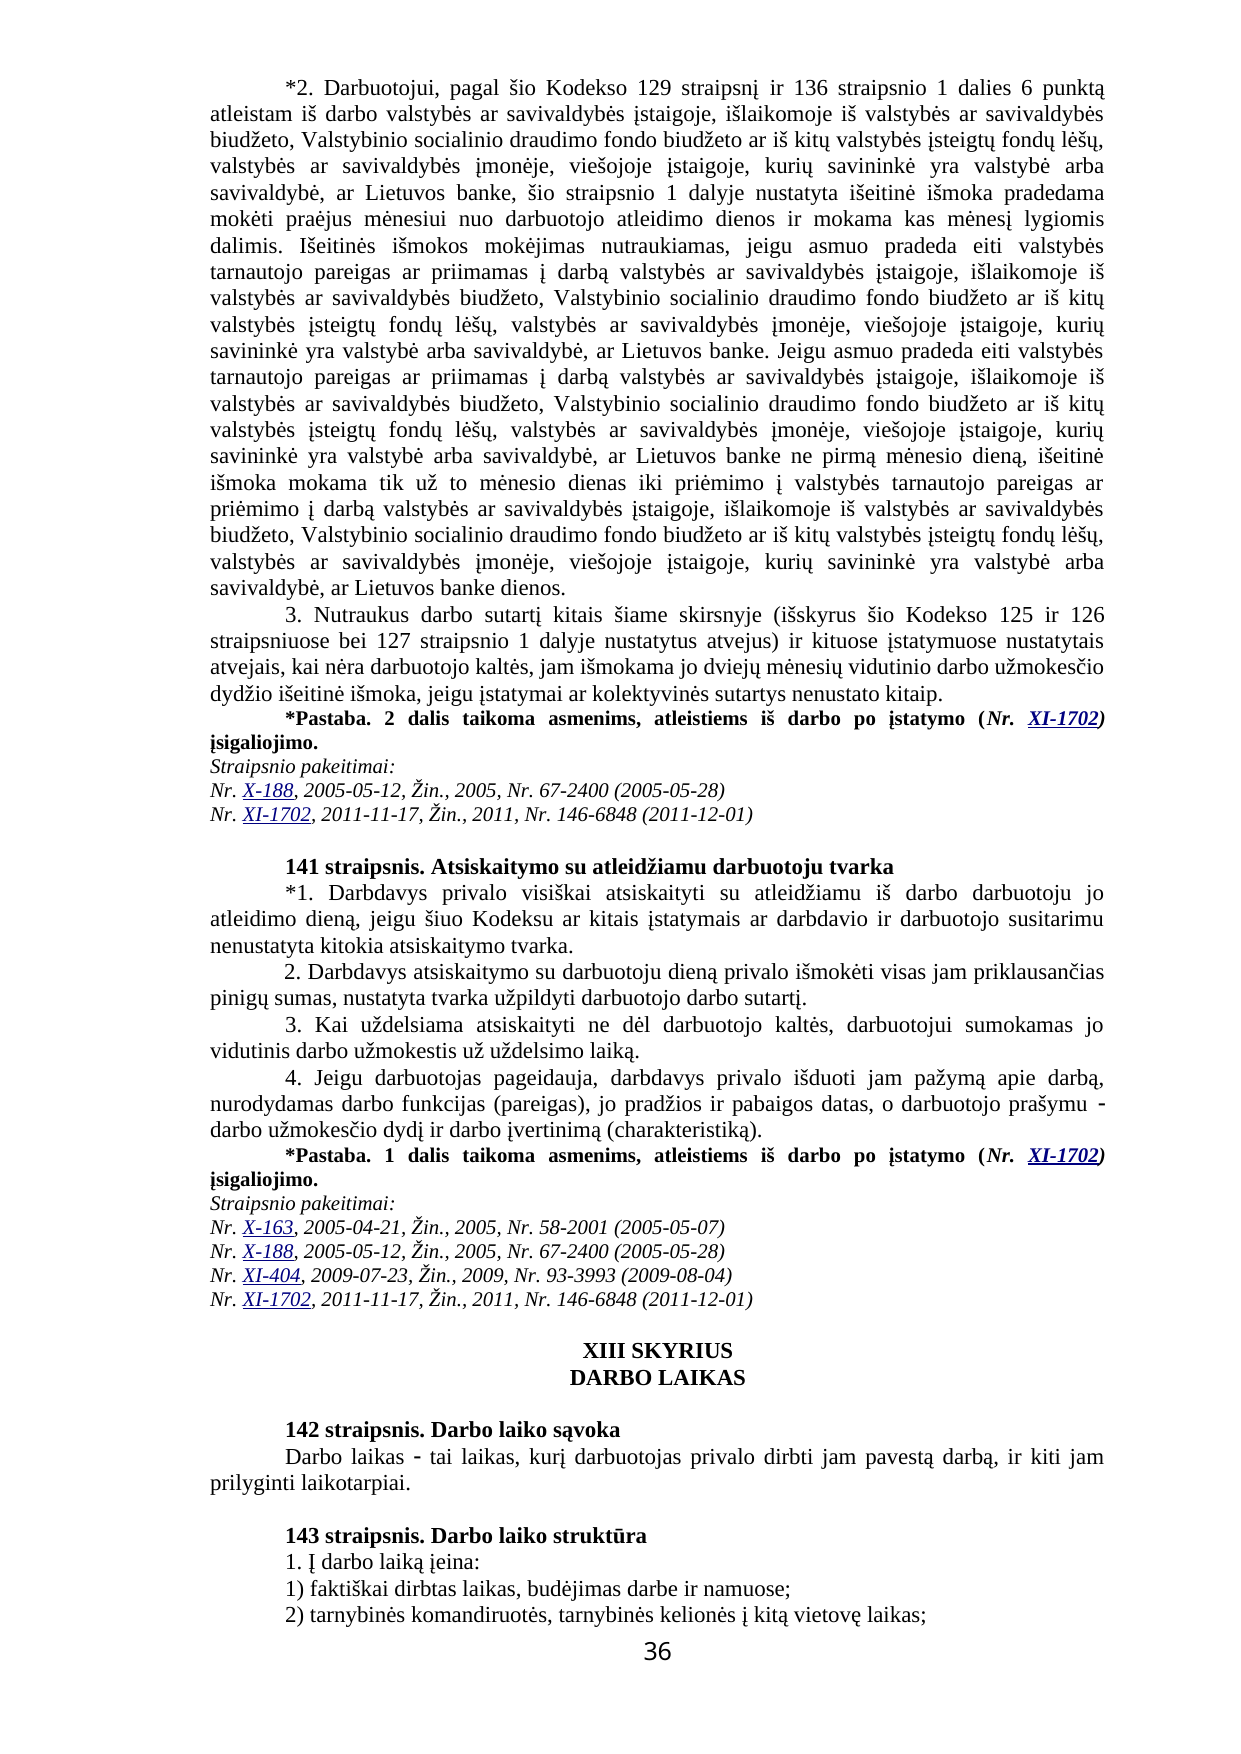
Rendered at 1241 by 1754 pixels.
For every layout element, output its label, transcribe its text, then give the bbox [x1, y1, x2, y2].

text 2. Darbdavys atsiskaitymo su darbuotoju dieną privalo išmokėti visas jam priklausančias pinigų sumas, nustatyta tvarka užpildyti darbuotojo darbo sutartį. [210, 958, 1106, 1011]
text Nr. X-163, 2005-04-21, Žin., 2005, Nr. 58-2001 (2005-05-07) [210, 1215, 1106, 1239]
text Straipsnio pakeitimai: [210, 1191, 1106, 1215]
text XIII SKYRIUS [210, 1337, 1106, 1364]
text Darbo laikas  tai laikas, kurį darbuotojas privalo dirbti jam pavestą darbą, ir kiti jam prilyginti laikotarpiai. [210, 1443, 1106, 1496]
text Nr. XI-1702, 2011-11-17, Žin., 2011, Nr. 146-6848 (2011-12-01) [210, 1287, 1106, 1311]
text Nr. XI-404, 2009-07-23, Žin., 2009, Nr. 93-3993 (2009-08-04) [210, 1263, 1106, 1287]
text *1. Darbdavys privalo visiškai atsiskaityti su atleidžiamu iš darbo darbuotoju jo atleidimo dieną, jeigu šiuo Kodeksu ar kitais įstatymais ar darbdavio ir darbuotojo susitarimu nenustatyta kitokia atsiskaitymo tvarka. [210, 879, 1106, 958]
text 2) tarnybinės komandiruotės, tarnybinės kelionės į kitą vietovę laikas; [210, 1601, 1106, 1627]
text DARBO LAIKAS [210, 1364, 1106, 1390]
text Nr. X-188, 2005-05-12, Žin., 2005, Nr. 67-2400 (2005-05-28) [210, 1239, 1106, 1263]
text 1. Į darbo laiką įeina: [210, 1548, 1106, 1574]
text 141 straipsnis. Atsiskaitymo su atleidžiamu darbuotoju tvarka [210, 853, 1106, 879]
text 142 straipsnis. Darbo laiko sąvoka [210, 1416, 1106, 1443]
text 3. Nutraukus darbo sutartį kitais šiame skirsnyje (išskyrus šio Kodekso 125 ir 126 straipsniuose bei 127 straipsnio 1 dalyje nustatytus atvejus) ir kituose įstatymuose nustatytais atvejais, kai nėra darbuotojo kaltės, jam išmokama jo dviejų mėnesių vidutinio darbo užmokesčio dydžio išeitinė išmoka, jeigu įstatymai ar kolektyvinės sutartys nenustato kitaip. [210, 601, 1106, 706]
text 143 straipsnis. Darbo laiko struktūra [210, 1522, 1106, 1548]
text *2. Darbuotojui, pagal šio Kodekso 129 straipsnį ir 136 straipsnio 1 dalies 6 punktą atleistam iš darbo valstybės ar savivaldybės įstaigoje, išlaikomoje iš valstybės ar savivaldybės biudžeto, Valstybinio socialinio draudimo fondo biudžeto ar iš kitų valstybės įsteigtų fondų lėšų, valstybės ar savivaldybės įmonėje, viešojoje įstaigoje, kurių savininkė yra valstybė arba savivaldybė, ar Lietuvos banke, šio straipsnio 1 dalyje nustatyta išeitinė išmoka pradedama mokėti praėjus mėnesiui nuo darbuotojo atleidimo dienos ir mokama kas mėnesį lygiomis dalimis. Išeitinės išmokos mokėjimas nutraukiamas, jeigu asmuo pradeda eiti valstybės tarnautojo pareigas ar priimamas į darbą valstybės ar savivaldybės įstaigoje, išlaikomoje iš valstybės ar savivaldybės biudžeto, Valstybinio socialinio draudimo fondo biudžeto ar iš kitų valstybės įsteigtų fondų lėšų, valstybės ar savivaldybės įmonėje, viešojoje įstaigoje, kurių savininkė yra valstybė arba savivaldybė, ar Lietuvos banke. Jeigu asmuo pradeda eiti valstybės tarnautojo pareigas ar priimamas į darbą valstybės ar savivaldybės įstaigoje, išlaikomoje iš valstybės ar savivaldybės biudžeto, Valstybinio socialinio draudimo fondo biudžeto ar iš kitų valstybės įsteigtų fondų lėšų, valstybės ar savivaldybės įmonėje, viešojoje įstaigoje, kurių savininkė yra valstybė arba savivaldybė, ar Lietuvos banke ne pirmą mėnesio dieną, išeitinė išmoka mokama tik už to mėnesio dienas iki priėmimo į valstybės tarnautojo pareigas ar priėmimo į darbą valstybės ar savivaldybės įstaigoje, išlaikomoje iš valstybės ar savivaldybės biudžeto, Valstybinio socialinio draudimo fondo biudžeto ar iš kitų valstybės įsteigtų fondų lėšų, valstybės ar savivaldybės įmonėje, viešojoje įstaigoje, kurių savininkė yra valstybė arba savivaldybė, ar Lietuvos banke dienos. [210, 73, 1106, 601]
text Nr. XI-1702, 2011-11-17, Žin., 2011, Nr. 146-6848 (2011-12-01) [210, 802, 1106, 826]
text *Pastaba. 1 dalis taikoma asmenims, atleistiems iš darbo po įstatymo (Nr. XI-1702) įsigaliojimo. [210, 1143, 1106, 1191]
text 3. Kai uždelsiama atsiskaityti ne dėl darbuotojo kaltės, darbuotojui sumokamas jo vidutinis darbo užmokestis už uždelsimo laiką. [210, 1011, 1106, 1063]
text *Pastaba. 2 dalis taikoma asmenims, atleistiems iš darbo po įstatymo (Nr. XI-1702) įsigaliojimo. [210, 706, 1106, 754]
text 4. Jeigu darbuotojas pageidauja, darbdavys privalo išduoti jam pažymą apie darbą, nurodydamas darbo funkcijas (pareigas), jo pradžios ir pabaigos datas, o darbuotojo prašymu  darbo užmokesčio dydį ir darbo įvertinimą (charakteristiką). [210, 1063, 1106, 1143]
text Straipsnio pakeitimai: [210, 754, 1106, 778]
text Nr. X-188, 2005-05-12, Žin., 2005, Nr. 67-2400 (2005-05-28) [210, 778, 1106, 802]
text 1) faktiškai dirbtas laikas, budėjimas darbe ir namuose; [210, 1574, 1106, 1601]
